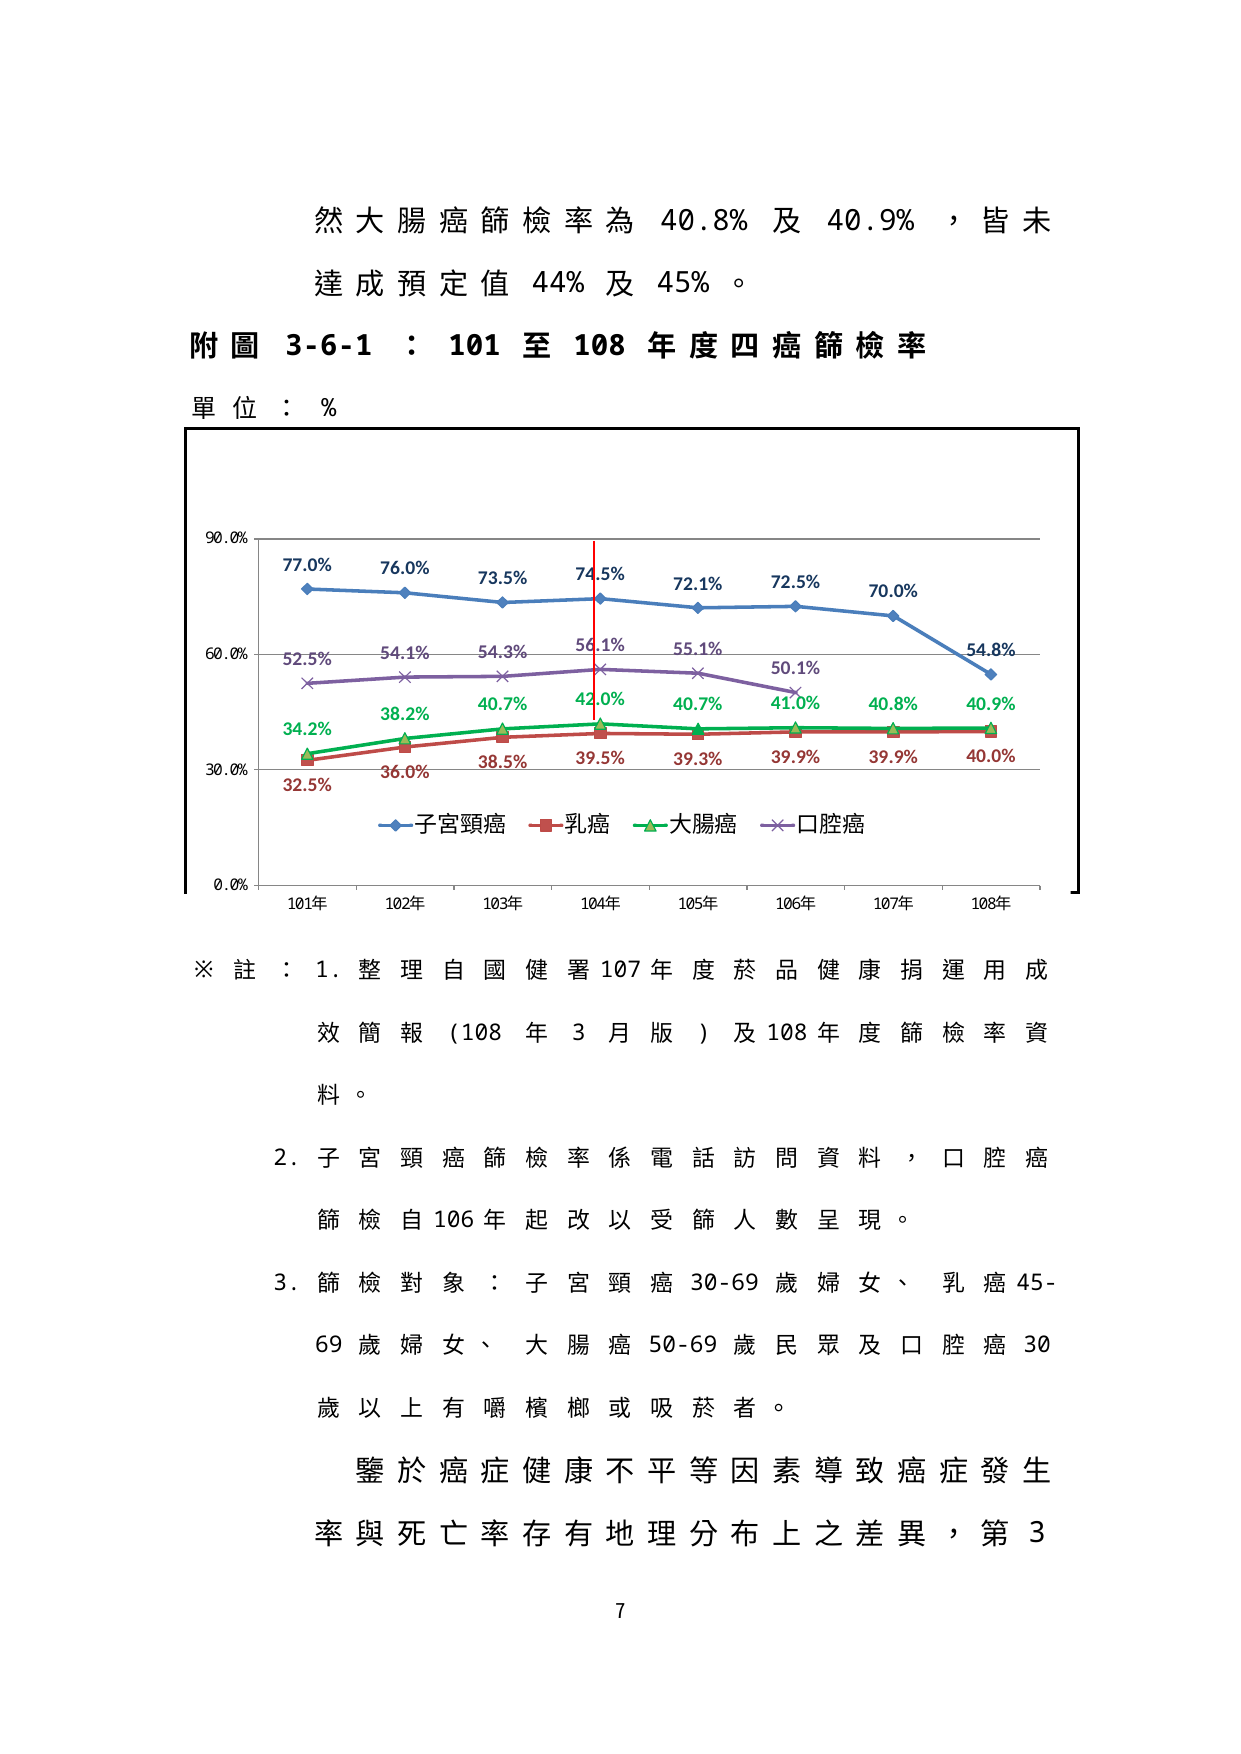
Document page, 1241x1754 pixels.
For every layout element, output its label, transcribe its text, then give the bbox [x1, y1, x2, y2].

text 附圖3-6-1：101至108年度四癌篩檢率 單位：% [183, 302, 1058, 427]
text 就各類癌症篩檢率分析，子宮頸癌、口腔癌及大腸癌自104年度起皆呈遞減趨勢，其中子宮頸癌108年度篩檢率降為54.8%，而乳癌成長率趨緩(降附圖3-6-1)。如就近2年度篩檢率目標達成情形分析，107年度乳癌篩檢率39.9%，低於預定值40%，108年度已達成目標值40%；然大腸癌篩檢率為40.8%及40.9%，皆未達成預定值44%及45%。 [271, 177, 1058, 302]
text 2.子宮頸癌篩檢率係電話訪問資料，口腔癌篩檢自106年起改以受篩人數呈現。 [250, 1115, 1058, 1240]
text 3.篩檢對象：子宮頸癌30-69歲婦女、乳癌45-69歲婦女、大腸癌50-69歲民眾及口腔癌30歲以上有嚼檳榔或吸菸者。 [250, 1240, 1058, 1427]
text ※註：1.整理自國健署107年度菸品健康捐運用成效簡報(108年3月版)及108年度篩檢率資料。 [183, 927, 1058, 1115]
text 鑒於癌症健康不平等因素導致癌症發生率與死亡率存有地理分布上之差異，第3 [271, 1427, 1058, 1552]
table_header [187, 430, 1077, 891]
